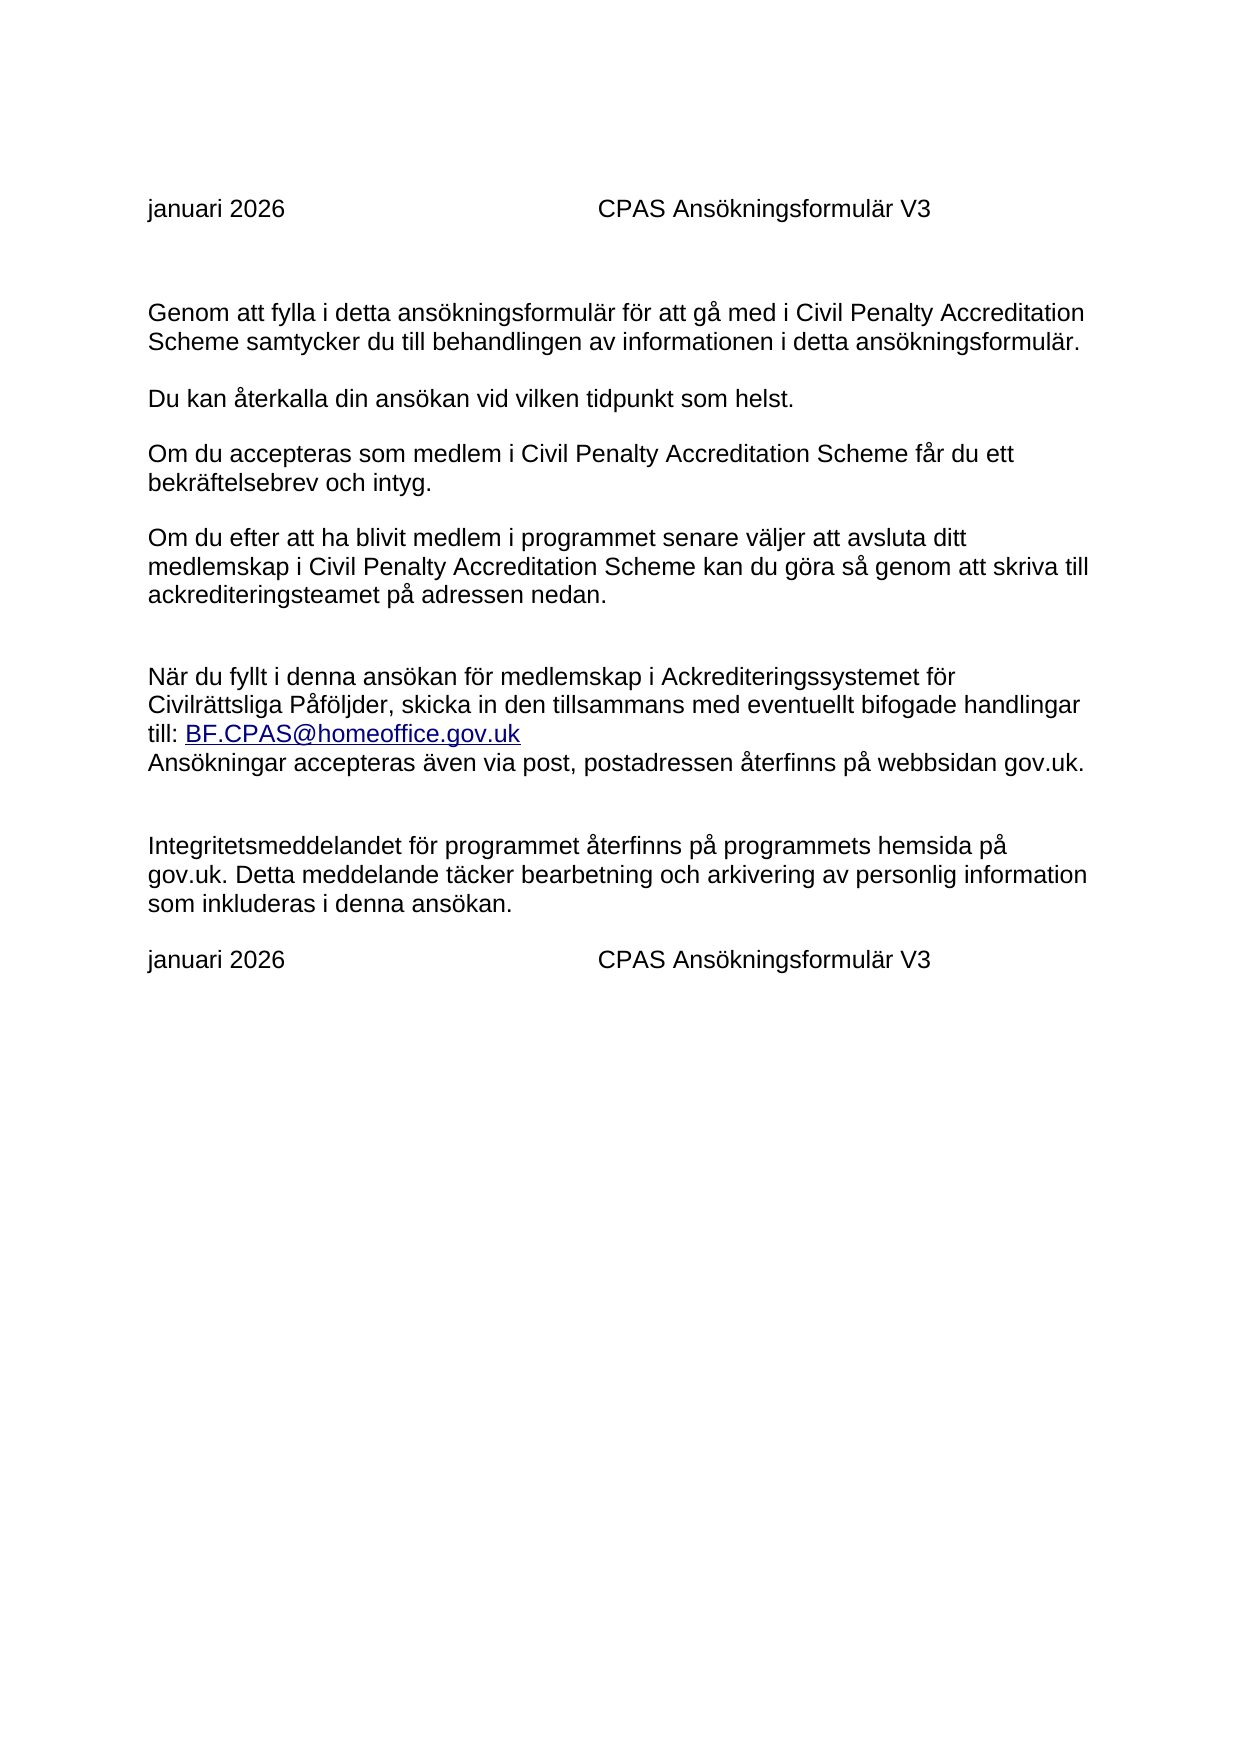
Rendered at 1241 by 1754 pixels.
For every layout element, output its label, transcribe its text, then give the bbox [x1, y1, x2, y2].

text Genom att fylla i detta ansökningsformulär för att gå med i Civil Penalty Accreditation Scheme samtycker du till behandlingen av informationen i detta ansökningsformulär. [148, 298, 1093, 356]
text Om du efter att ha blivit medlem i programmet senare väljer att avsluta ditt medlemskap i Civil Penalty Accreditation Scheme kan du göra så genom att skriva till ackrediteringsteamet på adressen nedan. [148, 523, 1093, 609]
text När du fyllt i denna ansökan för medlemskap i Ackrediteringssystemet för Civilrättsliga Påföljder, skicka in den tillsammans med eventuellt bifogade handlingar till: BF.CPAS@homeoffice.gov.uk [148, 662, 1093, 748]
text januari 2026 CPAS Ansökningsformulär V3 [148, 194, 1093, 223]
text Ansökningar accepteras även via post, postadressen återfinns på webbsidan gov.uk. [148, 748, 1093, 777]
text Du kan återkalla din ansökan vid vilken tidpunkt som helst. [148, 384, 1093, 413]
text Om du accepteras som medlem i Civil Penalty Accreditation Scheme får du ett bekräftelsebrev och intyg. [148, 439, 1093, 496]
text Integritetsmeddelandet för programmet återfinns på programmets hemsida på gov.uk. Detta meddelande täcker bearbetning och arkivering av personlig information som inkluderas i denna ansökan. [148, 831, 1093, 917]
text januari 2026 CPAS Ansökningsformulär V3 [148, 945, 1093, 974]
